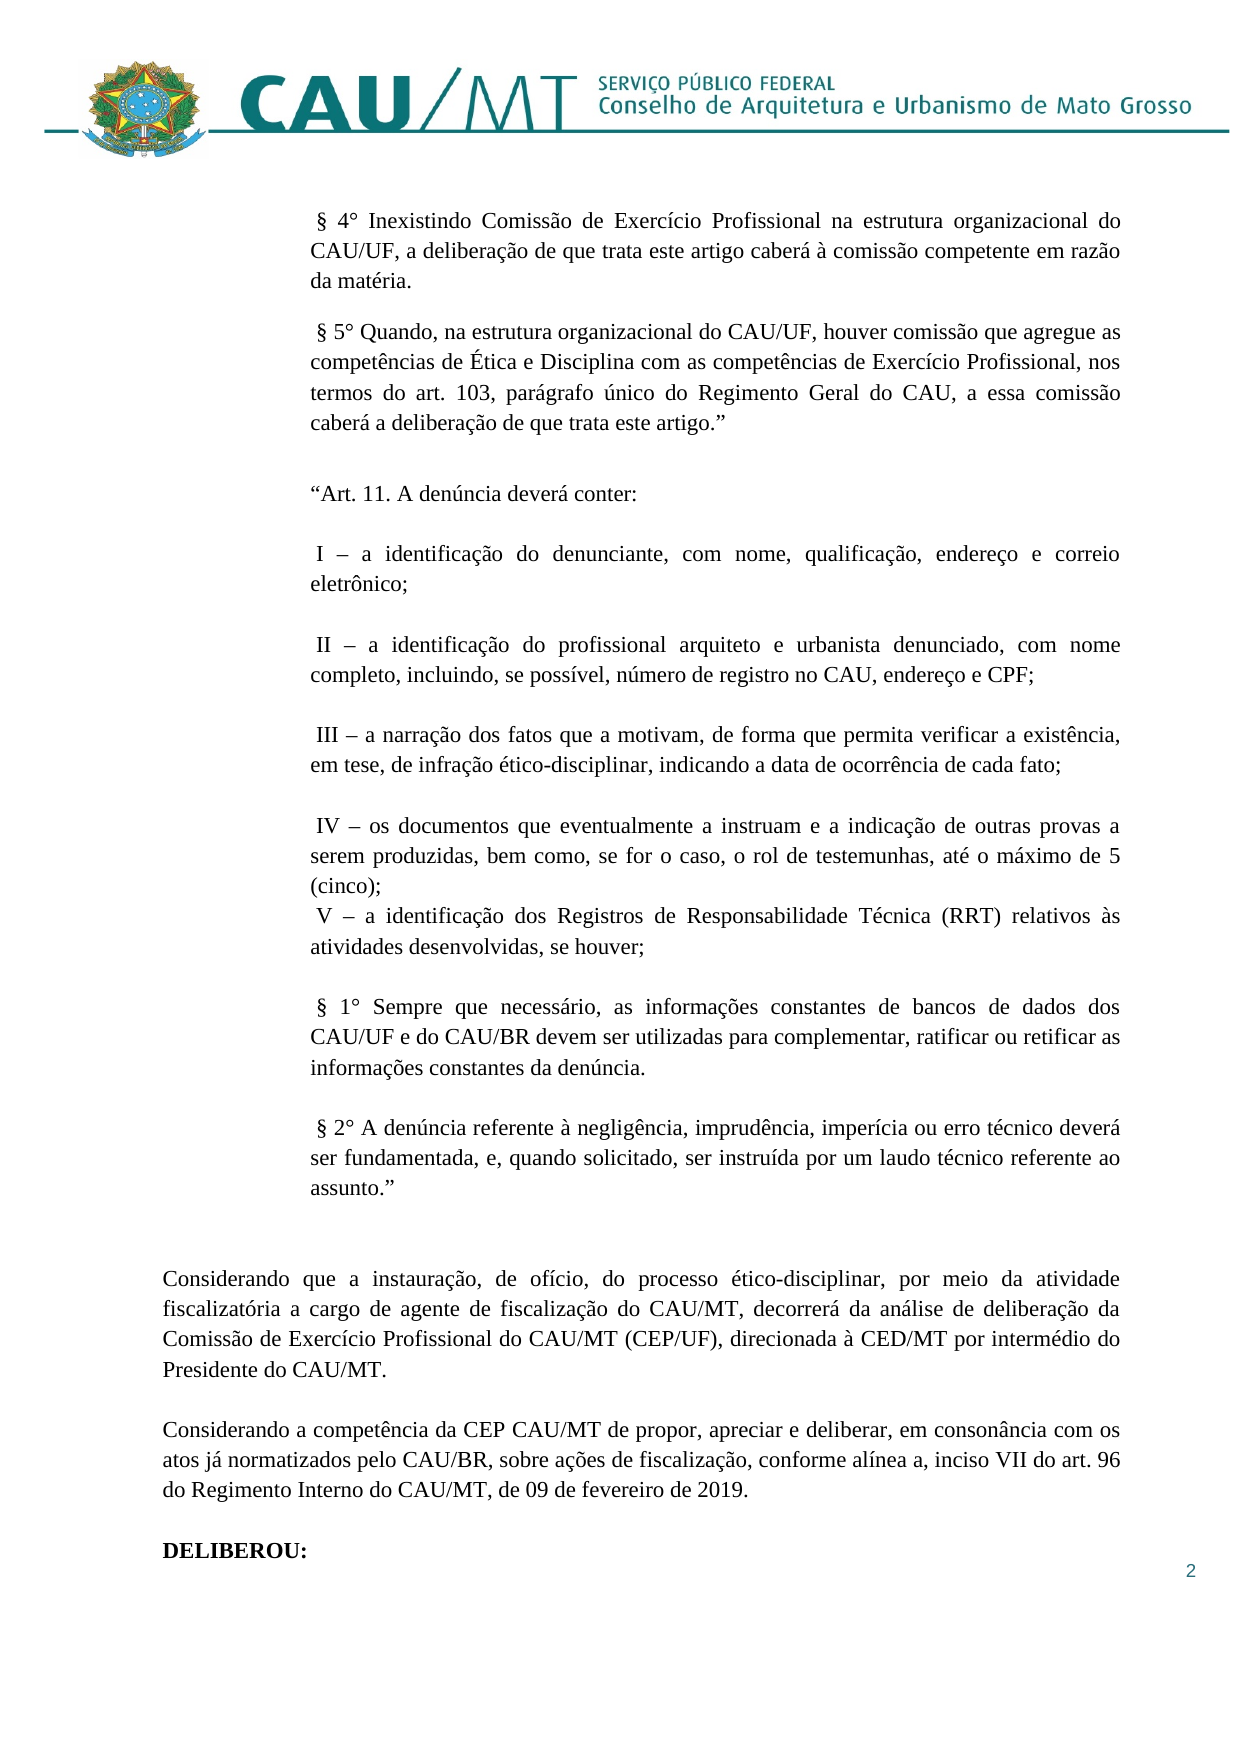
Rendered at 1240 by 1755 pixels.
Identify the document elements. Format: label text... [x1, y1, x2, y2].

text I – a identificação do denunciante, com nome, qualificação, endereço e correio eletrônico; [310, 540, 1122, 597]
text § 5° Quando, na estrutura organizacional do CAU/UF, houver comissão que agregue as competências de Ética e Disciplina com as competências de Exercício Profissional, nos termos do art. 103, parágrafo único do Regimento Geral do CAU, a essa comissão caberá a deliberação de que trata este artigo.” [310, 318, 1122, 435]
text Considerando a competência da CEP CAU/MT de propor, apreciar e deliberar, em consonância com os atos já normatizados pelo CAU/BR, sobre ações de fiscalização, conforme alínea a, inciso VII do art. 96 do Regimento Interno do CAU/MT, de 09 de fevereiro de 2019. [162, 1416, 1122, 1503]
text Considerando que a instauração, de ofício, do processo ético-disciplinar, por meio da atividade fiscalizatória a cargo de agente de fiscalização do CAU/MT, decorrerá da análise de deliberação da Comissão de Exercício Profissional do CAU/MT (CEP/UF), direcionada à CED/MT por intermédio do Presidente do CAU/MT. [162, 1265, 1122, 1382]
text II – a identificação do profissional arquiteto e urbanista denunciado, com nome completo, incluindo, se possível, número de registro no CAU, endereço e CPF; [310, 631, 1122, 687]
text III – a narração dos fatos que a motivam, de forma que permita verificar a existência, em tese, de infração ético-disciplinar, indicando a data de ocorrência de cada fato; [310, 721, 1122, 778]
text § 2° A denúncia referente à negligência, imprudência, imperícia ou erro técnico deverá ser fundamentada, e, quando solicitado, ser instruída por um laudo técnico referente ao assunto.” [310, 1114, 1122, 1201]
text V – a identificação dos Registros de Responsabilidade Técnica (RRT) relativos às atividades desenvolvidas, se houver; [310, 903, 1122, 959]
text “Art. 11. A denúncia deverá conter: [310, 480, 1122, 506]
text DELIBEROU: [162, 1537, 1122, 1563]
text § 4° Inexistindo Comissão de Exercício Profissional na estrutura organizacional do CAU/UF, a deliberação de que trata este artigo caberá à comissão competente em razão da matéria. [310, 207, 1122, 293]
text § 1° Sempre que necessário, as informações constantes de bancos de dados dos CAU/UF e do CAU/BR devem ser utilizadas para complementar, ratificar ou retificar as informações constantes da denúncia. [310, 993, 1122, 1080]
text IV – os documentos que eventualmente a instruam e a indicação de outras provas a serem produzidas, bem como, se for o caso, o rol de testemunhas, até o máximo de 5 (cinco); [310, 812, 1122, 899]
